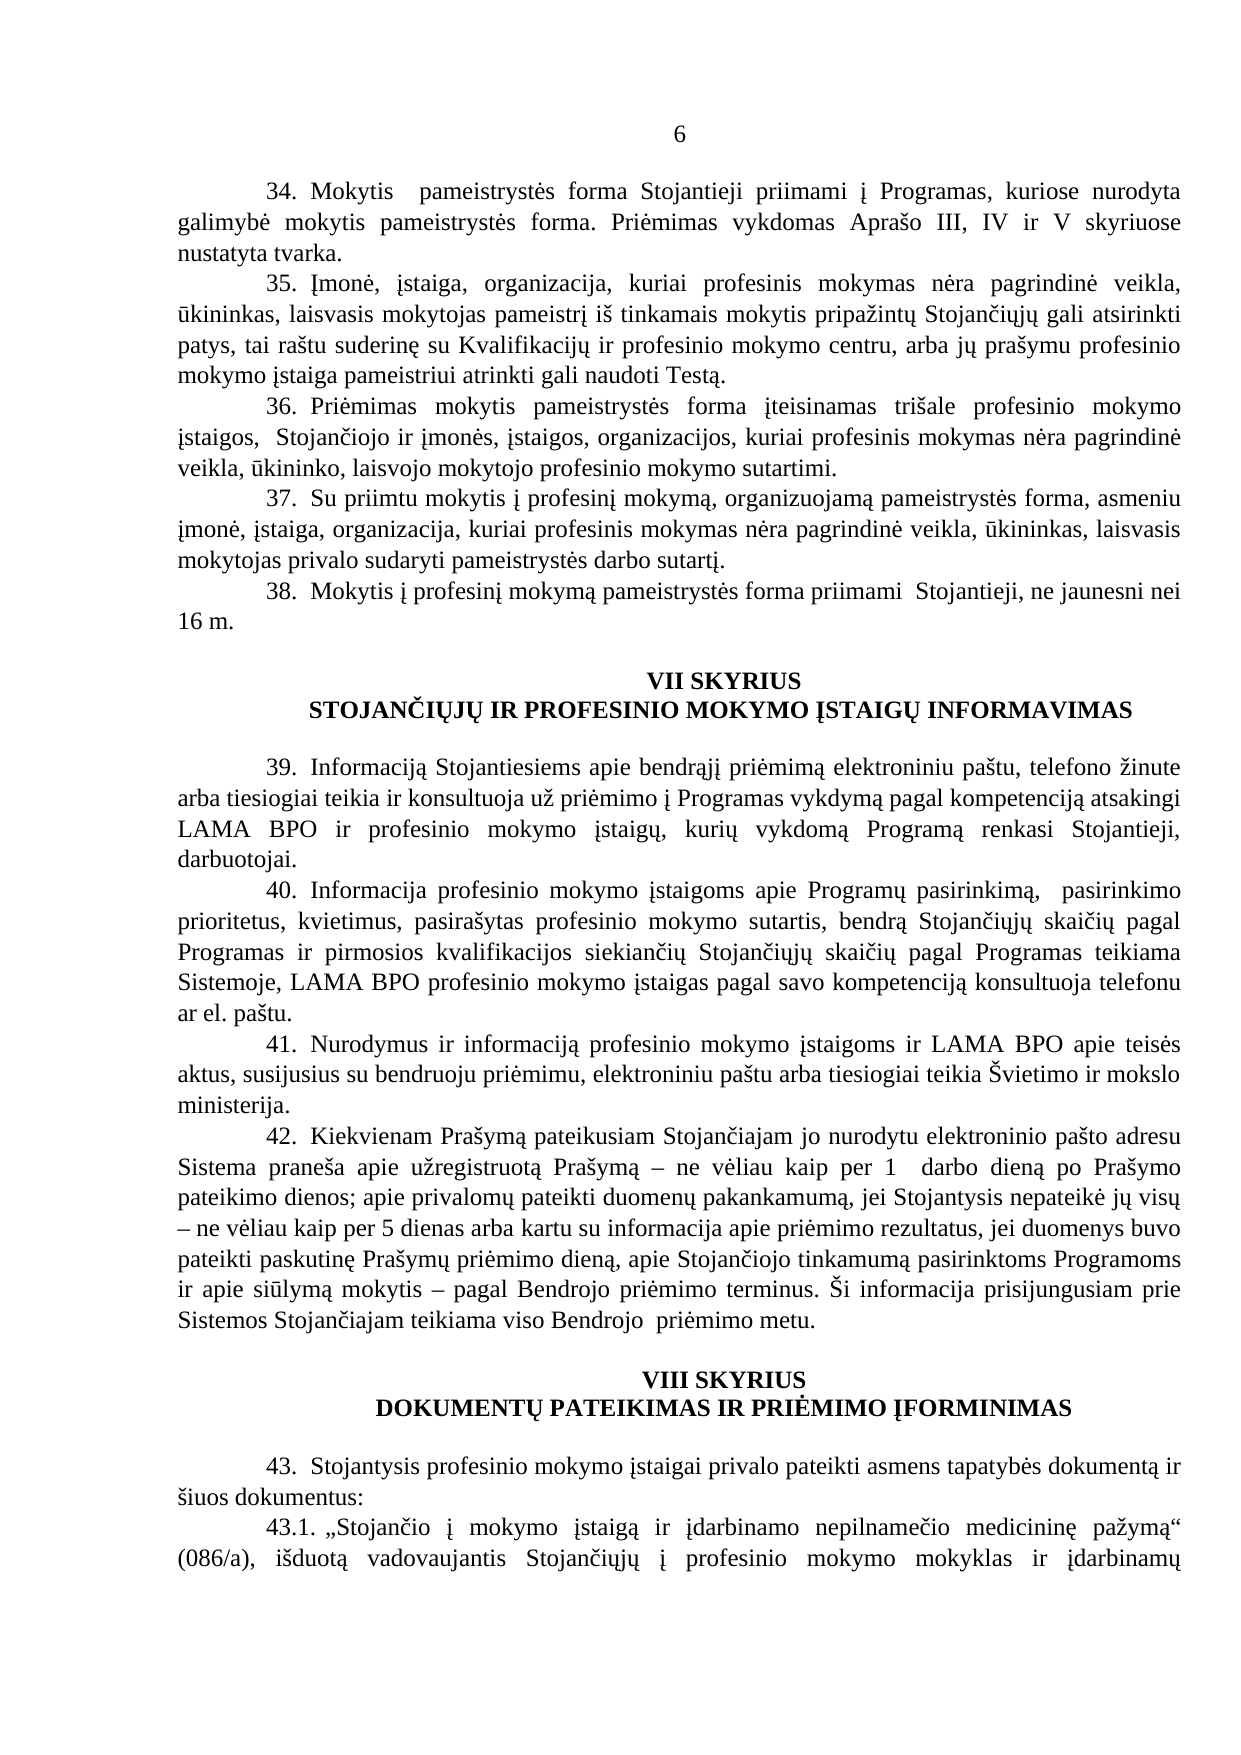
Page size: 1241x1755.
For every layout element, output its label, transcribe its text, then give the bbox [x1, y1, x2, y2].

text 42. Kiekvienam Prašymą pateikusiam Stojančiajam jo nurodytu elektroninio pašto adresu Sistema praneša apie užregistruotą Prašymą – ne vėliau kaip per 1 darbo dieną po Prašymo pateikimo dienos; apie privalomų pateikti duomenų pakankamumą, jei Stojantysis nepateikė jų visų – ne vėliau kaip per 5 dienas arba kartu su informacija apie priėmimo rezultatus, jei duomenys buvo pateikti paskutinę Prašymų priėmimo dieną, apie Stojančiojo tinkamumą pasirinktoms Programoms ir apie siūlymą mokytis – pagal Bendrojo priėmimo terminus. Ši informacija prisijungusiam prie Sistemos Stojančiajam teikiama viso Bendrojo priėmimo metu. [177, 1121, 1182, 1334]
text 43.1. „Stojančio į mokymo įstaigą ir įdarbinamo nepilnamečio medicininę pažymą“ (086/a), išduotą vadovaujantis Stojančiųjų į profesinio mokymo mokyklas ir įdarbinamų [177, 1512, 1182, 1572]
text 34. Mokytis pameistrystės forma Stojantieji priimami į Programas, kuriose nurodyta galimybė mokytis pameistrystės forma. Priėmimas vykdomas Aprašo III, IV ir V skyriuose nustatyta tvarka. [177, 176, 1182, 266]
text 36. Priėmimas mokytis pameistrystės forma įteisinamas trišale profesinio mokymo įstaigos, Stojančiojo ir įmonės, įstaigos, organizacijos, kuriai profesinis mokymas nėra pagrindinė veikla, ūkininko, laisvojo mokytojo profesinio mokymo sutartimi. [177, 391, 1182, 482]
text VIII SKYRIUS [177, 1365, 1182, 1393]
text 40. Informacija profesinio mokymo įstaigoms apie Programų pasirinkimą, pasirinkimo prioritetus, kvietimus, pasirašytas profesinio mokymo sutartis, bendrą Stojančiųjų skaičių pagal Programas ir pirmosios kvalifikacijos siekiančių Stojančiųjų skaičių pagal Programas teikiama Sistemoje, LAMA BPO profesinio mokymo įstaigas pagal savo kompetenciją konsultuoja telefonu ar el. paštu. [177, 875, 1182, 1027]
text 41. Nurodymus ir informaciją profesinio mokymo įstaigoms ir LAMA BPO apie teisės aktus, susijusius su bendruoju priėmimu, elektroniniu paštu arba tiesiogiai teikia Švietimo ir mokslo ministerija. [177, 1029, 1182, 1119]
text VII SKYRIUS [177, 666, 1182, 695]
text 35. Įmonė, įstaiga, organizacija, kuriai profesinis mokymas nėra pagrindinė veikla, ūkininkas, laisvasis mokytojas pameistrį iš tinkamais mokytis pripažintų Stojančiųjų gali atsirinkti patys, tai raštu suderinę su Kvalifikacijų ir profesinio mokymo centru, arba jų prašymu profesinio mokymo įstaiga pameistriui atrinkti gali naudoti Testą. [177, 268, 1182, 389]
text 43. Stojantysis profesinio mokymo įstaigai privalo pateikti asmens tapatybės dokumentą ir šiuos dokumentus: [177, 1451, 1182, 1511]
text 38. Mokytis į profesinį mokymą pameistrystės forma priimami Stojantieji, ne jaunesni nei 16 m. [177, 576, 1182, 635]
text 39. Informaciją Stojantiesiems apie bendrąjį priėmimą elektroniniu paštu, telefono žinute arba tiesiogiai teikia ir konsultuoja už priėmimo į Programas vykdymą pagal kompetenciją atsakingi LAMA BPO ir profesinio mokymo įstaigų, kurių vykdomą Programą renkasi Stojantieji, darbuotojai. [177, 752, 1182, 873]
text DOKUMENTŲ PATEIKIMAS IR PRIĖMIMO ĮFORMINIMAS [177, 1393, 1182, 1422]
text STOJANČIŲJŲ IR PROFESINIO MOKYMO ĮSTAIGŲ INFORMAVIMAS [177, 695, 1182, 723]
text 37. Su priimtu mokytis į profesinį mokymą, organizuojamą pameistrystės forma, asmeniu įmonė, įstaiga, organizacija, kuriai profesinis mokymas nėra pagrindinė veikla, ūkininkas, laisvasis mokytojas privalo sudaryti pameistrystės darbo sutartį. [177, 483, 1182, 574]
